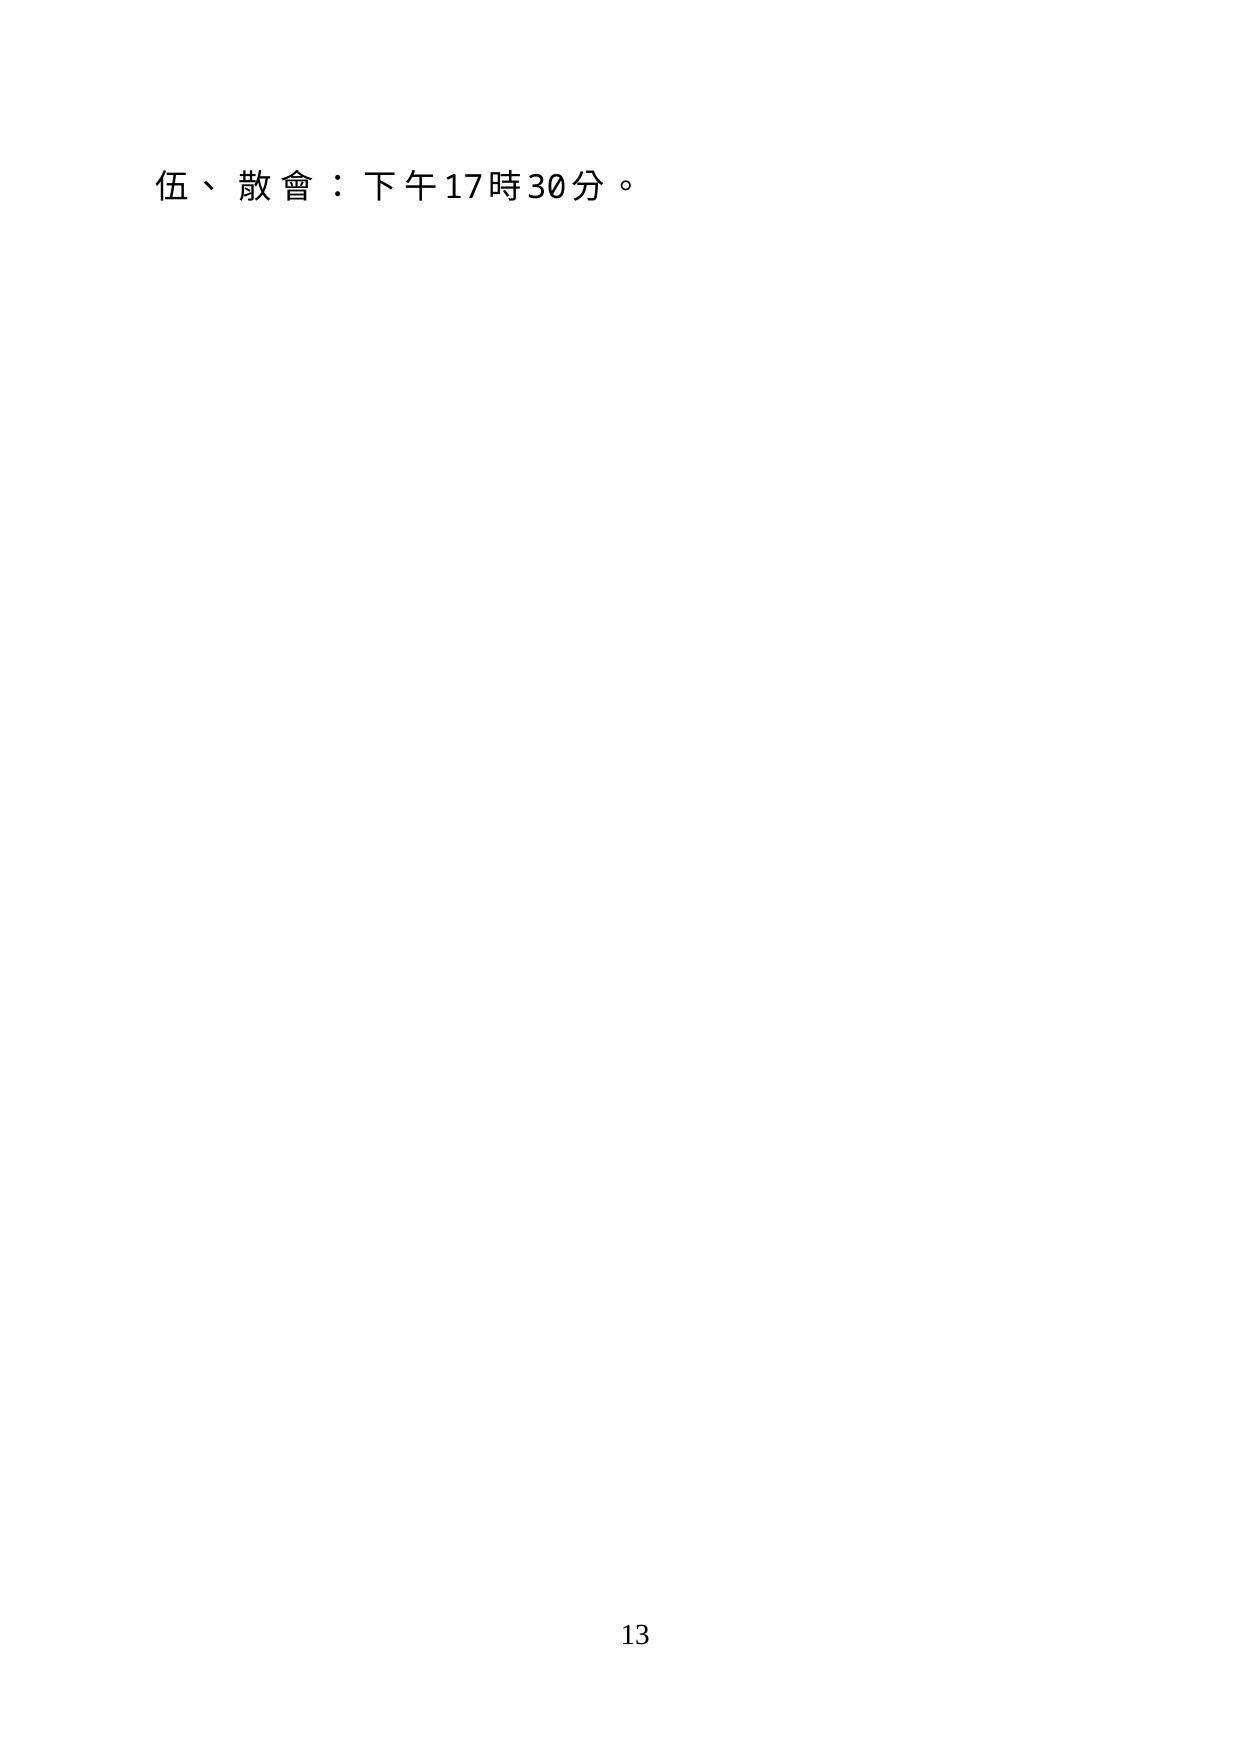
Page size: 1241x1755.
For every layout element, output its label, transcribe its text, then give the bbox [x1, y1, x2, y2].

text 伍、散會：下午17時30分。 [151, 103, 1119, 228]
